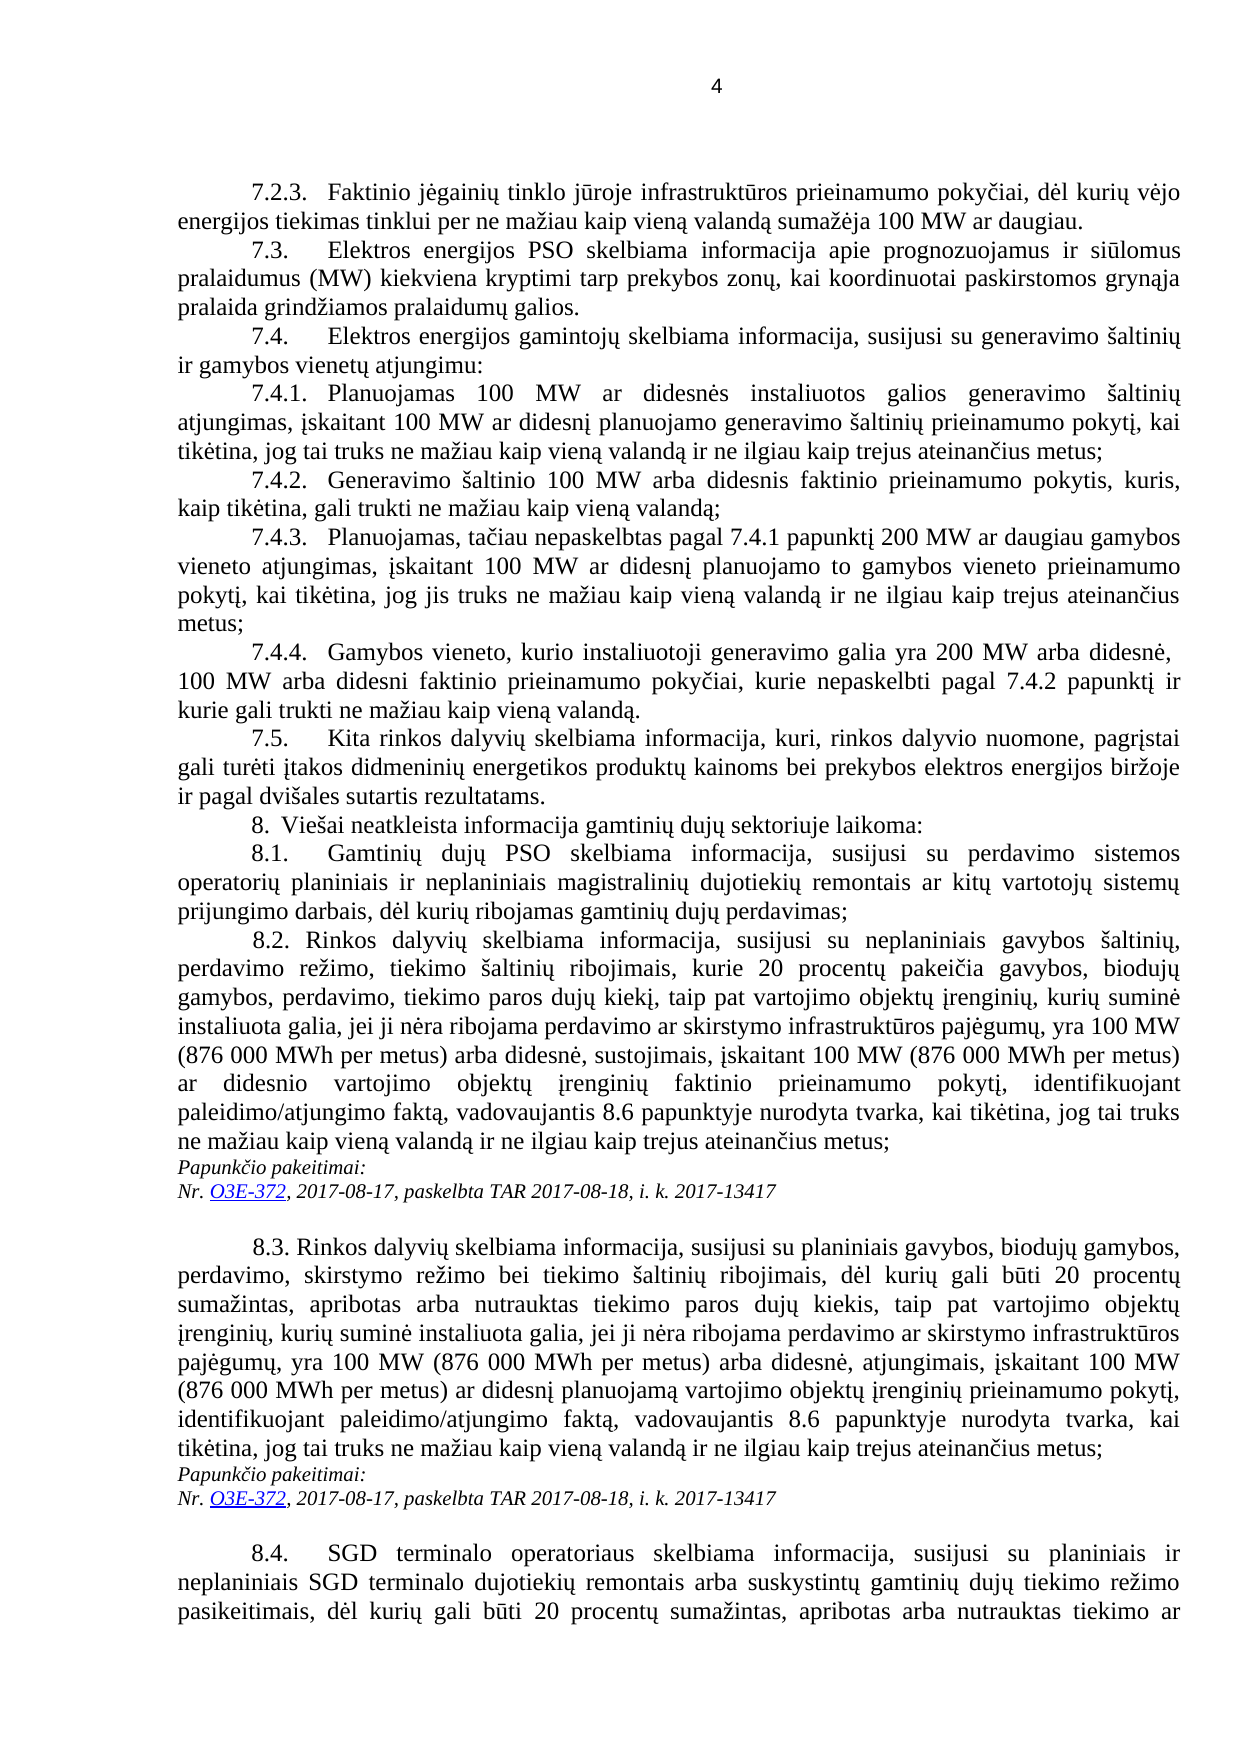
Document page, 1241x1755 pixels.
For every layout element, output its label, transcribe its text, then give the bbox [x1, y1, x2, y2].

text 7.4. Elektros energijos gamintojų skelbiama informacija, susijusi su generavimo šaltinių ir gamybos vienetų atjungimu: [177, 321, 1181, 378]
text 8.3. Rinkos dalyvių skelbiama informacija, susijusi su planiniais gavybos, biodujų gamybos, perdavimo, skirstymo režimo bei tiekimo šaltinių ribojimais, dėl kurių gali būti 20 procentų sumažintas, apribotas arba nutrauktas tiekimo paros dujų kiekis, taip pat vartojimo objektų įrenginių, kurių suminė instaliuota galia, jei ji nėra ribojama perdavimo ar skirstymo infrastruktūros pajėgumų, yra 100 MW (876 000 MWh per metus) arba didesnė, atjungimais, įskaitant 100 MW (876 000 MWh per metus) ar didesnį planuojamą vartojimo objektų įrenginių prieinamumo pokytį, identifikuojant paleidimo/atjungimo faktą, vadovaujantis 8.6 papunktyje nurodyta tvarka, kai tikėtina, jog tai truks ne mažiau kaip vieną valandą ir ne ilgiau kaip trejus ateinančius metus; [177, 1232, 1181, 1462]
text 8.2. Rinkos dalyvių skelbiama informacija, susijusi su neplaniniais gavybos šaltinių, perdavimo režimo, tiekimo šaltinių ribojimais, kurie 20 procentų pakeičia gavybos, biodujų gamybos, perdavimo, tiekimo paros dujų kiekį, taip pat vartojimo objektų įrenginių, kurių suminė instaliuota galia, jei ji nėra ribojama perdavimo ar skirstymo infrastruktūros pajėgumų, yra 100 MW (876 000 MWh per metus) arba didesnė, sustojimais, įskaitant 100 MW (876 000 MWh per metus) ar didesnio vartojimo objektų įrenginių faktinio prieinamumo pokytį, identifikuojant paleidimo/atjungimo faktą, vadovaujantis 8.6 papunktyje nurodyta tvarka, kai tikėtina, jog tai truks ne mažiau kaip vieną valandą ir ne ilgiau kaip trejus ateinančius metus; [177, 925, 1181, 1155]
text 7.2.3. Faktinio jėgainių tinklo jūroje infrastruktūros prieinamumo pokyčiai, dėl kurių vėjo energijos tiekimas tinklui per ne mažiau kaip vieną valandą sumažėja 100 MW ar daugiau. [177, 177, 1181, 235]
text 7.4.4. Gamybos vieneto, kurio instaliuotoji generavimo galia yra 200 MW arba didesnė, 100 MW arba didesni faktinio prieinamumo pokyčiai, kurie nepaskelbti pagal 7.4.2 papunktį ir kurie gali trukti ne mažiau kaip vieną valandą. [177, 637, 1181, 723]
text 7.5. Kita rinkos dalyvių skelbiama informacija, kuri, rinkos dalyvio nuomone, pagrįstai gali turėti įtakos didmeninių energetikos produktų kainoms bei prekybos elektros energijos biržoje ir pagal dvišales sutartis rezultatams. [177, 723, 1181, 810]
text 7.4.1. Planuojamas 100 MW ar didesnės instaliuotos galios generavimo šaltinių atjungimas, įskaitant 100 MW ar didesnį planuojamo generavimo šaltinių prieinamumo pokytį, kai tikėtina, jog tai truks ne mažiau kaip vieną valandą ir ne ilgiau kaip trejus ateinančius metus; [177, 378, 1181, 465]
text Papunkčio pakeitimai: [177, 1155, 1181, 1179]
text 8. Viešai neatkleista informacija gamtinių dujų sektoriuje laikoma: [177, 810, 1181, 838]
text 8.1. Gamtinių dujų PSO skelbiama informacija, susijusi su perdavimo sistemos operatorių planiniais ir neplaniniais magistralinių dujotiekių remontais ar kitų vartotojų sistemų prijungimo darbais, dėl kurių ribojamas gamtinių dujų perdavimas; [177, 838, 1181, 925]
text 7.3. Elektros energijos PSO skelbiama informacija apie prognozuojamus ir siūlomus pralaidumus (MW) kiekviena kryptimi tarp prekybos zonų, kai koordinuotai paskirstomos grynąja pralaida grindžiamos pralaidumų galios. [177, 235, 1181, 321]
text Papunkčio pakeitimai: [177, 1462, 1181, 1486]
text Nr. O3E-372, 2017-08-17, paskelbta TAR 2017-08-18, i. k. 2017-13417 [177, 1486, 1181, 1510]
text 7.4.2. Generavimo šaltinio 100 MW arba didesnis faktinio prieinamumo pokytis, kuris, kaip tikėtina, gali trukti ne mažiau kaip vieną valandą; [177, 465, 1181, 522]
text Nr. O3E-372, 2017-08-17, paskelbta TAR 2017-08-18, i. k. 2017-13417 [177, 1179, 1181, 1203]
text 8.4. SGD terminalo operatoriaus skelbiama informacija, susijusi su planiniais ir neplaniniais SGD terminalo dujotiekių remontais arba suskystintų gamtinių dujų tiekimo režimo pasikeitimais, dėl kurių gali būti 20 procentų sumažintas, apribotas arba nutrauktas tiekimo ar [177, 1538, 1181, 1625]
text 7.4.3. Planuojamas, tačiau nepaskelbtas pagal 7.4.1 papunktį 200 MW ar daugiau gamybos vieneto atjungimas, įskaitant 100 MW ar didesnį planuojamo to gamybos vieneto prieinamumo pokytį, kai tikėtina, jog jis truks ne mažiau kaip vieną valandą ir ne ilgiau kaip trejus ateinančius metus; [177, 522, 1181, 637]
